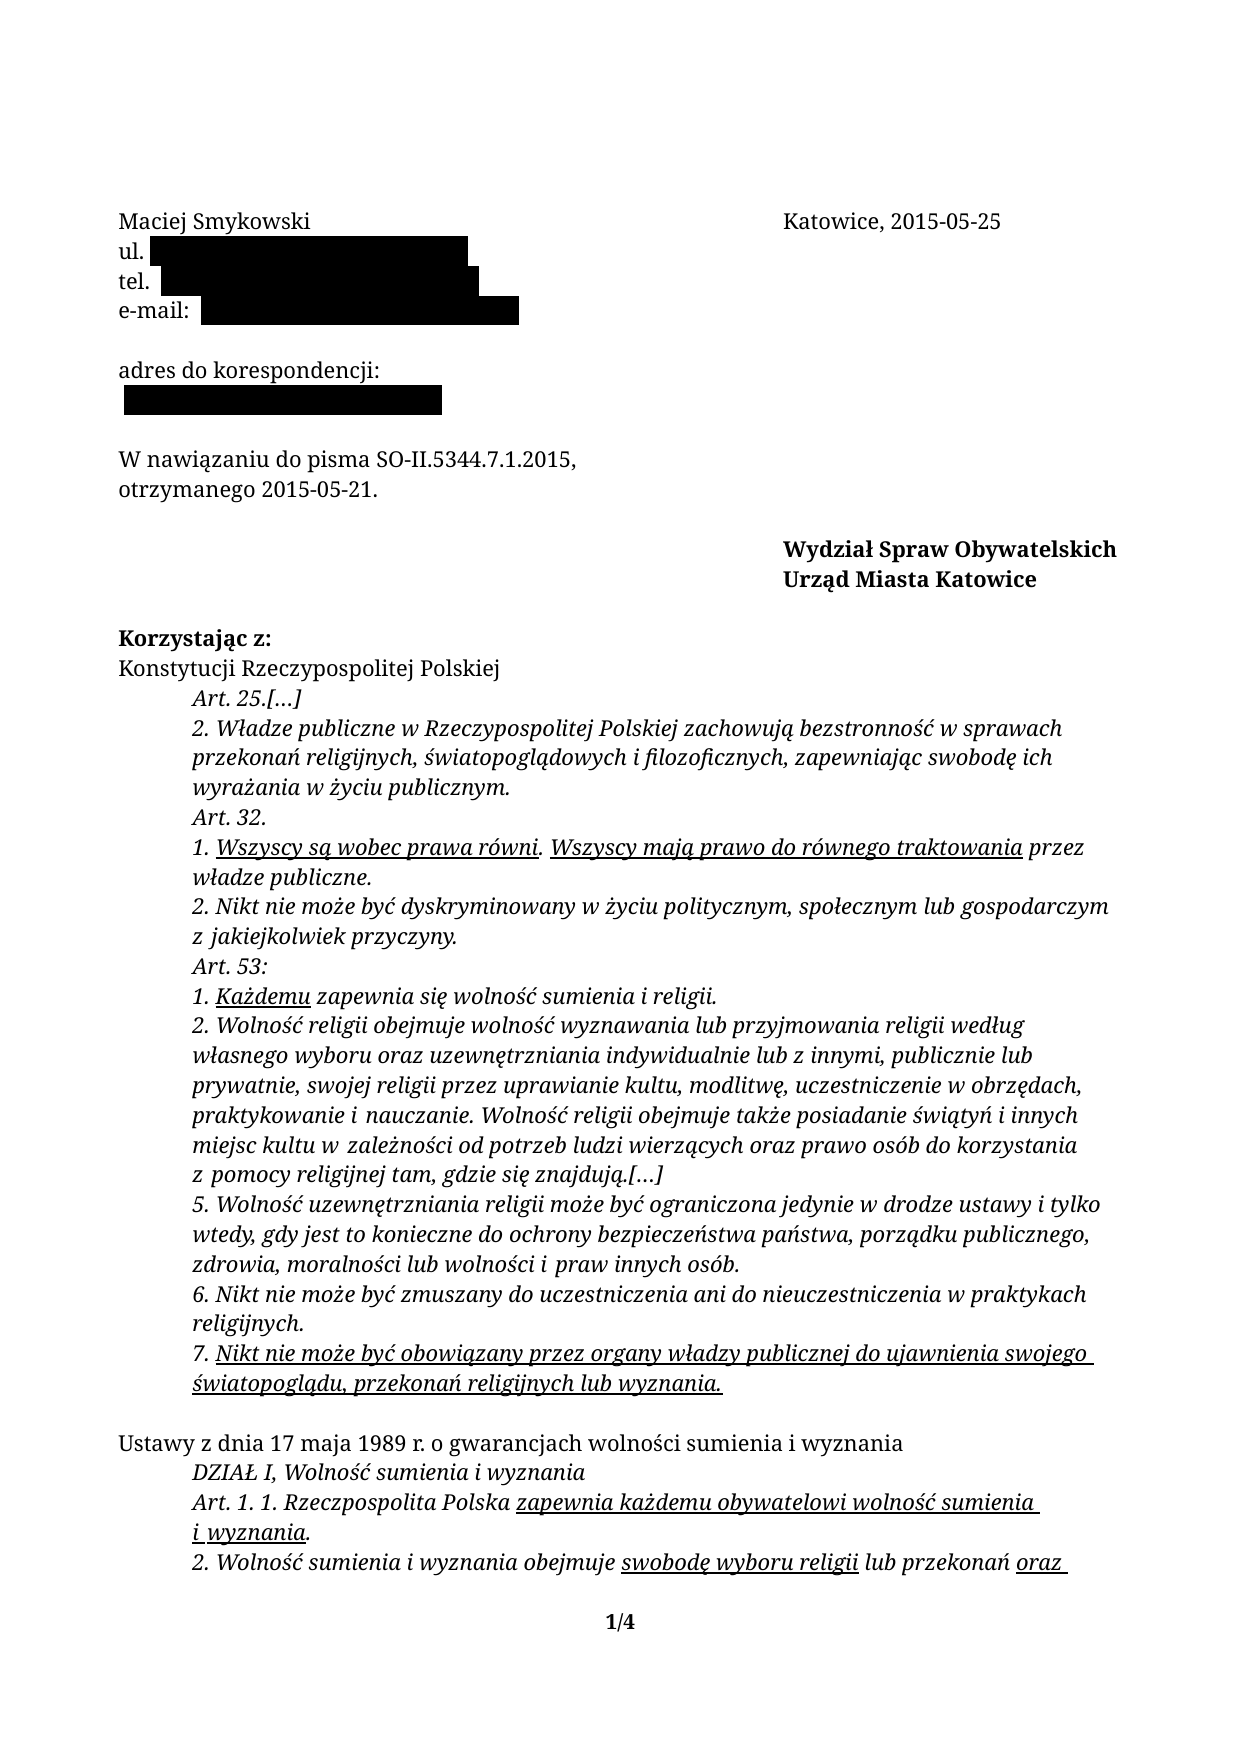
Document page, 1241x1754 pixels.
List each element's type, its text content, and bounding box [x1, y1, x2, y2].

text DZIAŁ I, Wolność sumienia i wyznania [192, 1457, 1122, 1487]
list Art. 53: [192, 951, 1122, 981]
text adres do korespondencji: XXXXXXXXXXXXXXXXXXXXXX [118, 355, 1122, 415]
text tel. XXXXXXXXXXXXXXXXXXXXXX [118, 266, 1122, 296]
text e-mail: XXXXXXXXXXXXXXXXXXXXXX [118, 296, 1122, 325]
text Art. 25.[…] [192, 683, 1122, 713]
text Korzystając z: [118, 623, 1122, 653]
text W nawiązaniu do pisma SO-II.5344.7.1.2015, [118, 444, 1122, 474]
text 2. Wolność sumienia i wyznania obejmuje swobodę wyboru religii lub przekonań oraz [192, 1547, 1122, 1577]
list 1. Wszyscy są wobec prawa równi. Wszyscy mają prawo do równego traktowania przez władze publiczne. [192, 832, 1122, 891]
list 2. Władze publiczne w Rzeczypospolitej Polskiej zachowują bezstronność w sprawach przekonań religijnych, światopoglądowych i filozoficznych, zapewniając swobodę ich wyrażania w życiu publicznym. [192, 713, 1122, 802]
text otrzymanego 2015-05-21. [118, 474, 1122, 504]
text ul. XXXXXXXXXXXXXXXXXXXXXX [118, 236, 1122, 266]
text Wydział Spraw Obywatelskich Urząd Miasta Katowice [783, 534, 1122, 593]
text Ustawy z dnia 17 maja 1989 r. o gwarancjach wolności sumienia i wyznania [118, 1428, 1122, 1457]
text Art. 1. 1. Rzeczpospolita Polska zapewnia każdemu obywatelowi wolność sumienia i wyznania. [192, 1487, 1122, 1547]
text Maciej Smykowski Katowice, 2015-05-25 [118, 206, 1122, 236]
list Art. 32. [192, 802, 1122, 832]
text Konstytucji Rzeczypospolitej Polskiej [118, 653, 1122, 683]
list 2. Nikt nie może być dyskryminowany w życiu politycznym, społecznym lub gospodarczym z jakiejkolwiek przyczyny. [192, 891, 1122, 951]
list 1. Każdemu zapewnia się wolność sumienia i religii. 2. Wolność religii obejmuje wolność wyznawania lub przyjmowania religii według własnego wyboru oraz uzewnętrzniania indywidualnie lub z innymi, publicznie lub prywatnie, swojej religii przez uprawianie kultu, modlitwę, uczestniczenie w obrzędach, praktykowanie i nauczanie. Wolność religii obejmuje także posiadanie świątyń i innych miejsc kultu w zależności od potrzeb ludzi wierzących oraz prawo osób do korzystania z pomocy religijnej tam, gdzie się znajdują.[…] 5. Wolność uzewnętrzniania religii może być ograniczona jedynie w drodze ustawy i tylko wtedy, gdy jest to konieczne do ochrony bezpieczeństwa państwa, porządku publicznego, zdrowia, moralności lub wolności i praw innych osób. 6. Nikt nie może być zmuszany do uczestniczenia ani do nieuczestniczenia w praktykach religijnych. 7. Nikt nie może być obowiązany przez organy władzy publicznej do ujawnienia swojego światopoglądu, przekonań religijnych lub wyznania. [192, 981, 1122, 1398]
